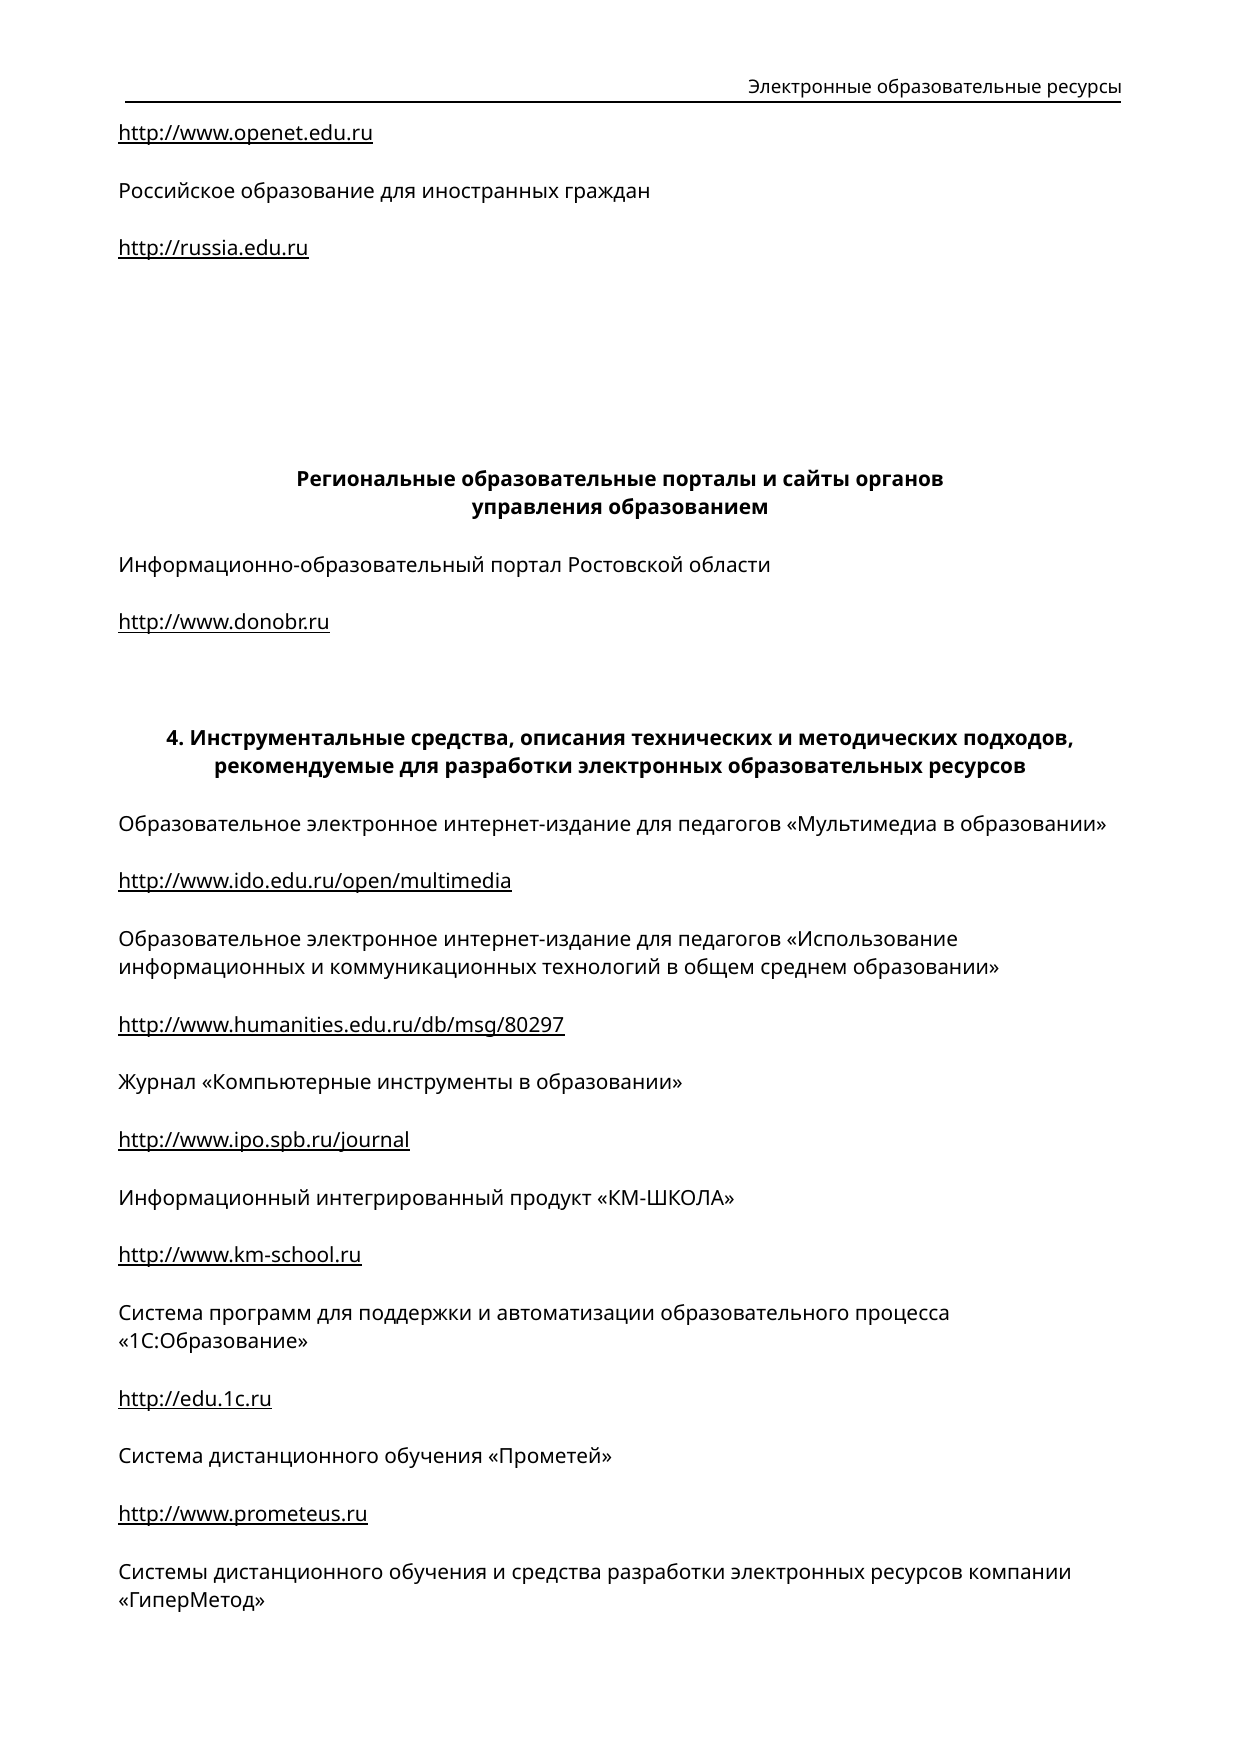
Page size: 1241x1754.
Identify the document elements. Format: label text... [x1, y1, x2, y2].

text http://edu.1c.ru [118, 1384, 1122, 1412]
text Журнал «Компьютерные инструменты в образовании» [118, 1067, 1122, 1096]
text http://www.humanities.edu.ru/db/msg/80297 [118, 1010, 1122, 1038]
text Информационно-образовательный портал Ростовской области [118, 550, 1122, 578]
text 4. Инструментальные средства, описания технических и методических подходов, рекомендуемые для разработки электронных образовательных ресурсов [118, 723, 1122, 779]
text http://www.prometeus.ru [118, 1499, 1122, 1528]
text Система программ для поддержки и автоматизации образовательного процесса «1С:Образование» [118, 1298, 1122, 1355]
text http://www.km-school.ru [118, 1240, 1122, 1269]
text Региональные образовательные порталы и сайты органов управления образованием [236, 464, 1004, 521]
text Системы дистанционного обучения и средства разработки электронных ресурсов компании «ГиперМетод» [118, 1557, 1122, 1614]
text http://www.ipo.spb.ru/journal [118, 1125, 1122, 1153]
text Информационный интегрированный продукт «КМ-ШКОЛА» [118, 1183, 1122, 1211]
text http://www.donobr.ru [118, 607, 1122, 636]
text Образовательное электронное интернет-издание для педагогов «Использование информационных и коммуникационных технологий в общем среднем образовании» [118, 924, 1122, 981]
text http://www.openet.edu.ru [118, 118, 1122, 147]
text Система дистанционного обучения «Прометей» [118, 1442, 1122, 1470]
text Образовательное электронное интернет-издание для педагогов «Мультимедиа в образовании» [118, 809, 1122, 837]
text http://russia.edu.ru [118, 233, 1122, 262]
text Российское образование для иностранных граждан [118, 176, 1122, 204]
text http://www.ido.edu.ru/open/multimedia [118, 866, 1122, 895]
